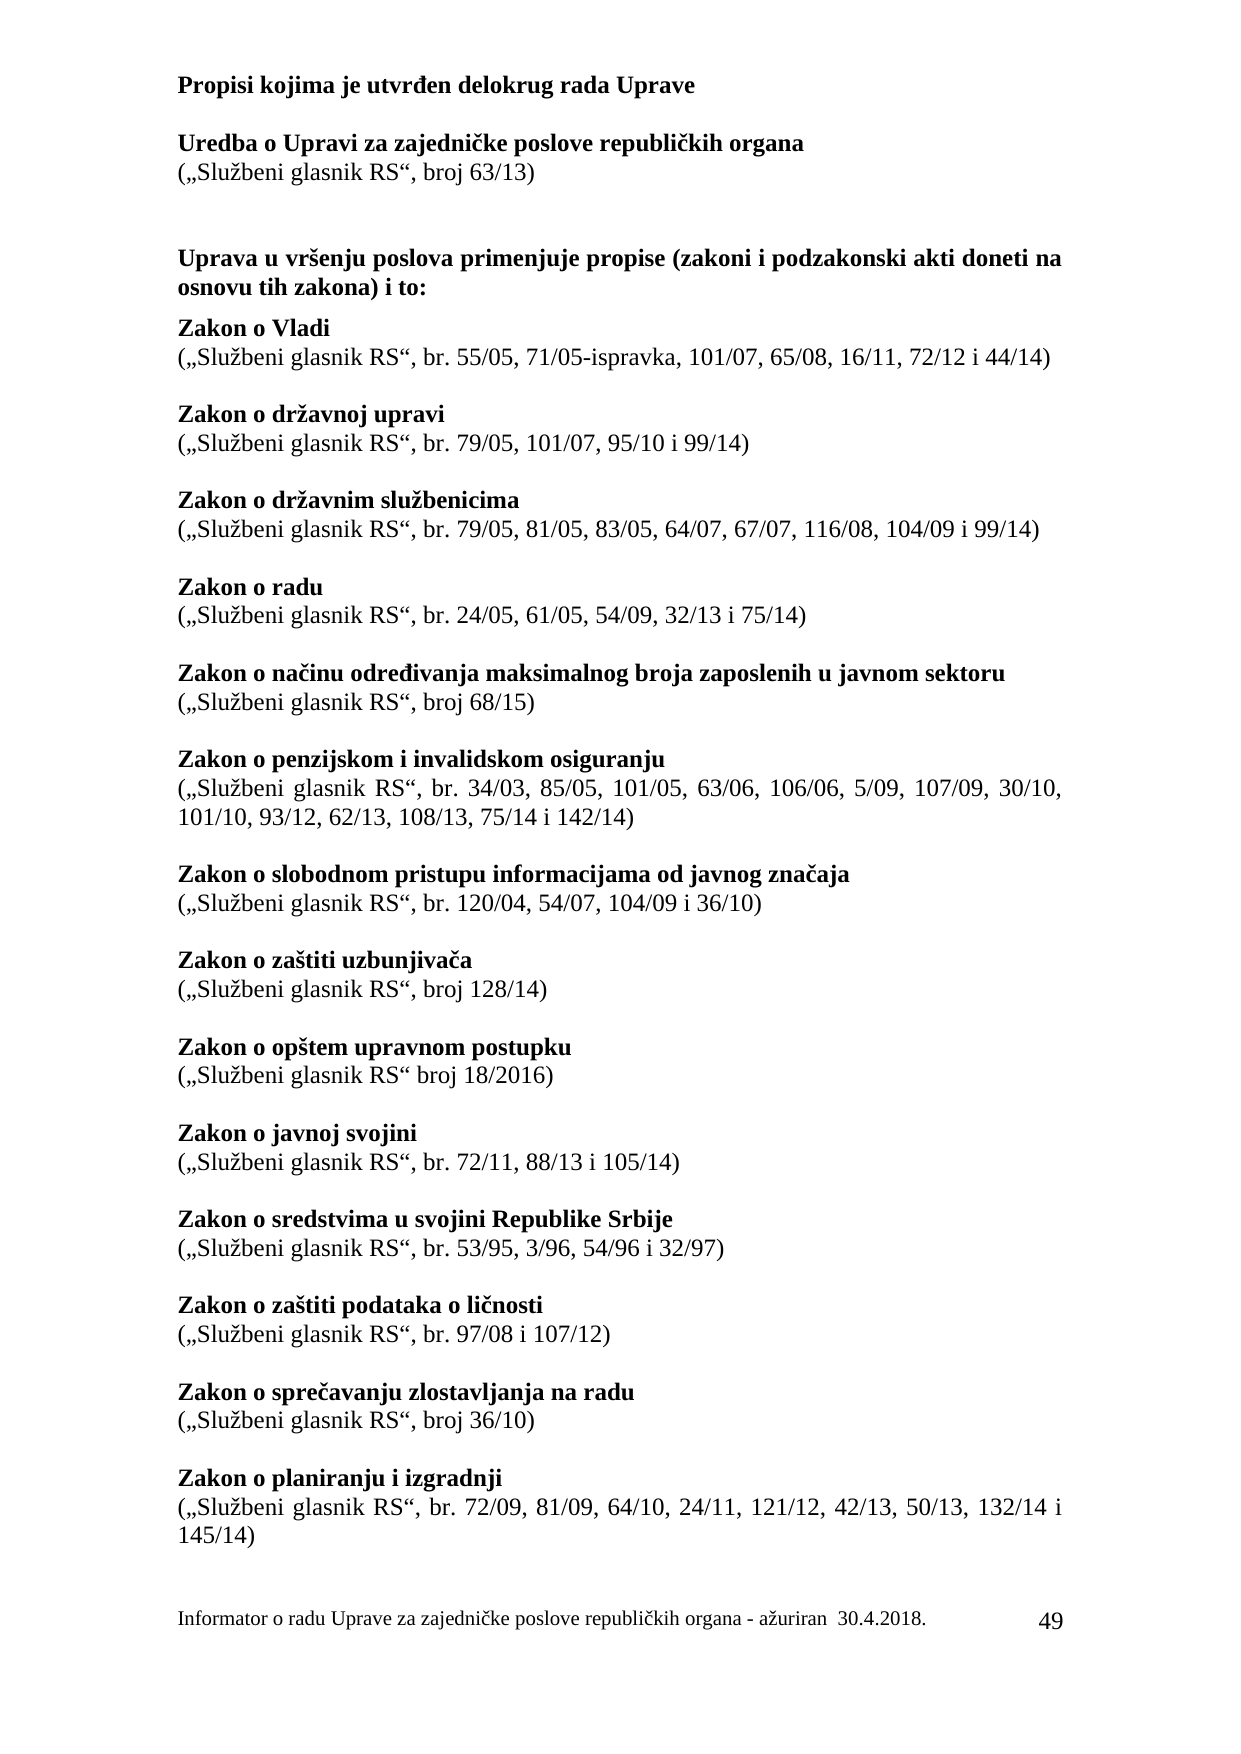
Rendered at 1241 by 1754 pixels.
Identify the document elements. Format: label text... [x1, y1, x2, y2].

text („Službeni glasnik RS“, broj 63/13) [177, 157, 1063, 185]
text Zakon o penzijskom i invalidskom osiguranju [177, 744, 1063, 773]
text („Službeni glasnik RS“, broj 36/10) [177, 1405, 1063, 1434]
text („Službeni glasnik RS“, broj 128/14) [177, 974, 1063, 1003]
text Uredba o Upravi za zajedničke poslove republičkih organa [177, 128, 1063, 157]
text („Službeni glasnik RS“, br. 34/03, 85/05, 101/05, 63/06, 106/06, 5/09, 107/09, 30/10, 101/10, 93/12, 62/13, 108/13, 75/14 i 142/14) [177, 773, 1063, 830]
text („Službeni glasnik RS“, br. 120/04, 54/07, 104/09 i 36/10) [177, 888, 1063, 917]
text Zakon o zaštiti uzbunjivača [177, 945, 1063, 974]
text Zakon o načinu određivanja maksimalnog broja zaposlenih u javnom sektoru [177, 658, 1063, 687]
text („Službeni glasnik RS“, br. 79/05, 81/05, 83/05, 64/07, 67/07, 116/08, 104/09 i 99/14) [177, 514, 1063, 543]
text („Službeni glasnik RS“, br. 79/05, 101/07, 95/10 i 99/14) [177, 428, 1063, 457]
text („Službeni glasnik RS“, broj 68/15) [177, 687, 1063, 715]
text Zakon o planiranju i izgradnji [177, 1463, 1063, 1492]
text („Službeni glasnik RS“, br. 72/09, 81/09, 64/10, 24/11, 121/12, 42/13, 50/13, 132/14 i 145/14) [177, 1492, 1063, 1549]
text Zakon o državnim službenicima [177, 485, 1063, 514]
text Uprava u vršenju poslova primenjuje propise (zakoni i podzakonski akti doneti na osnovu tih zakona) i to: [177, 243, 1063, 300]
text („Službeni glasnik RS“, br. 72/11, 88/13 i 105/14) [177, 1147, 1063, 1175]
text Zakon o državnoj upravi [177, 399, 1063, 428]
text („Službeni glasnik RS“ broj 18/2016) [177, 1060, 1063, 1089]
text Zakon o sredstvima u svojini Republike Srbije [177, 1204, 1063, 1233]
text Zakon o sprečavanju zlostavlјanja na radu [177, 1377, 1063, 1405]
text („Službeni glasnik RS“, br. 55/05, 71/05-ispravka, 101/07, 65/08, 16/11, 72/12 i 44/14) [177, 342, 1063, 370]
text Zakon o javnoj svojini [177, 1118, 1063, 1147]
text Zakon o zaštiti podataka o ličnosti [177, 1290, 1063, 1319]
text („Službeni glasnik RS“, br. 97/08 i 107/12) [177, 1319, 1063, 1348]
text Zakon o Vladi [177, 313, 1063, 342]
text Zakon o slobodnom pristupu informacijama od javnog značaja [177, 859, 1063, 888]
text („Službeni glasnik RS“, br. 24/05, 61/05, 54/09, 32/13 i 75/14) [177, 600, 1063, 629]
text Zakon o radu [177, 572, 1063, 600]
text („Službeni glasnik RS“, br. 53/95, 3/96, 54/96 i 32/97) [177, 1233, 1063, 1262]
text Zakon o opštem upravnom postupku [177, 1032, 1063, 1060]
text Propisi kojima je utvrđen delokrug rada Uprave [177, 70, 1063, 99]
